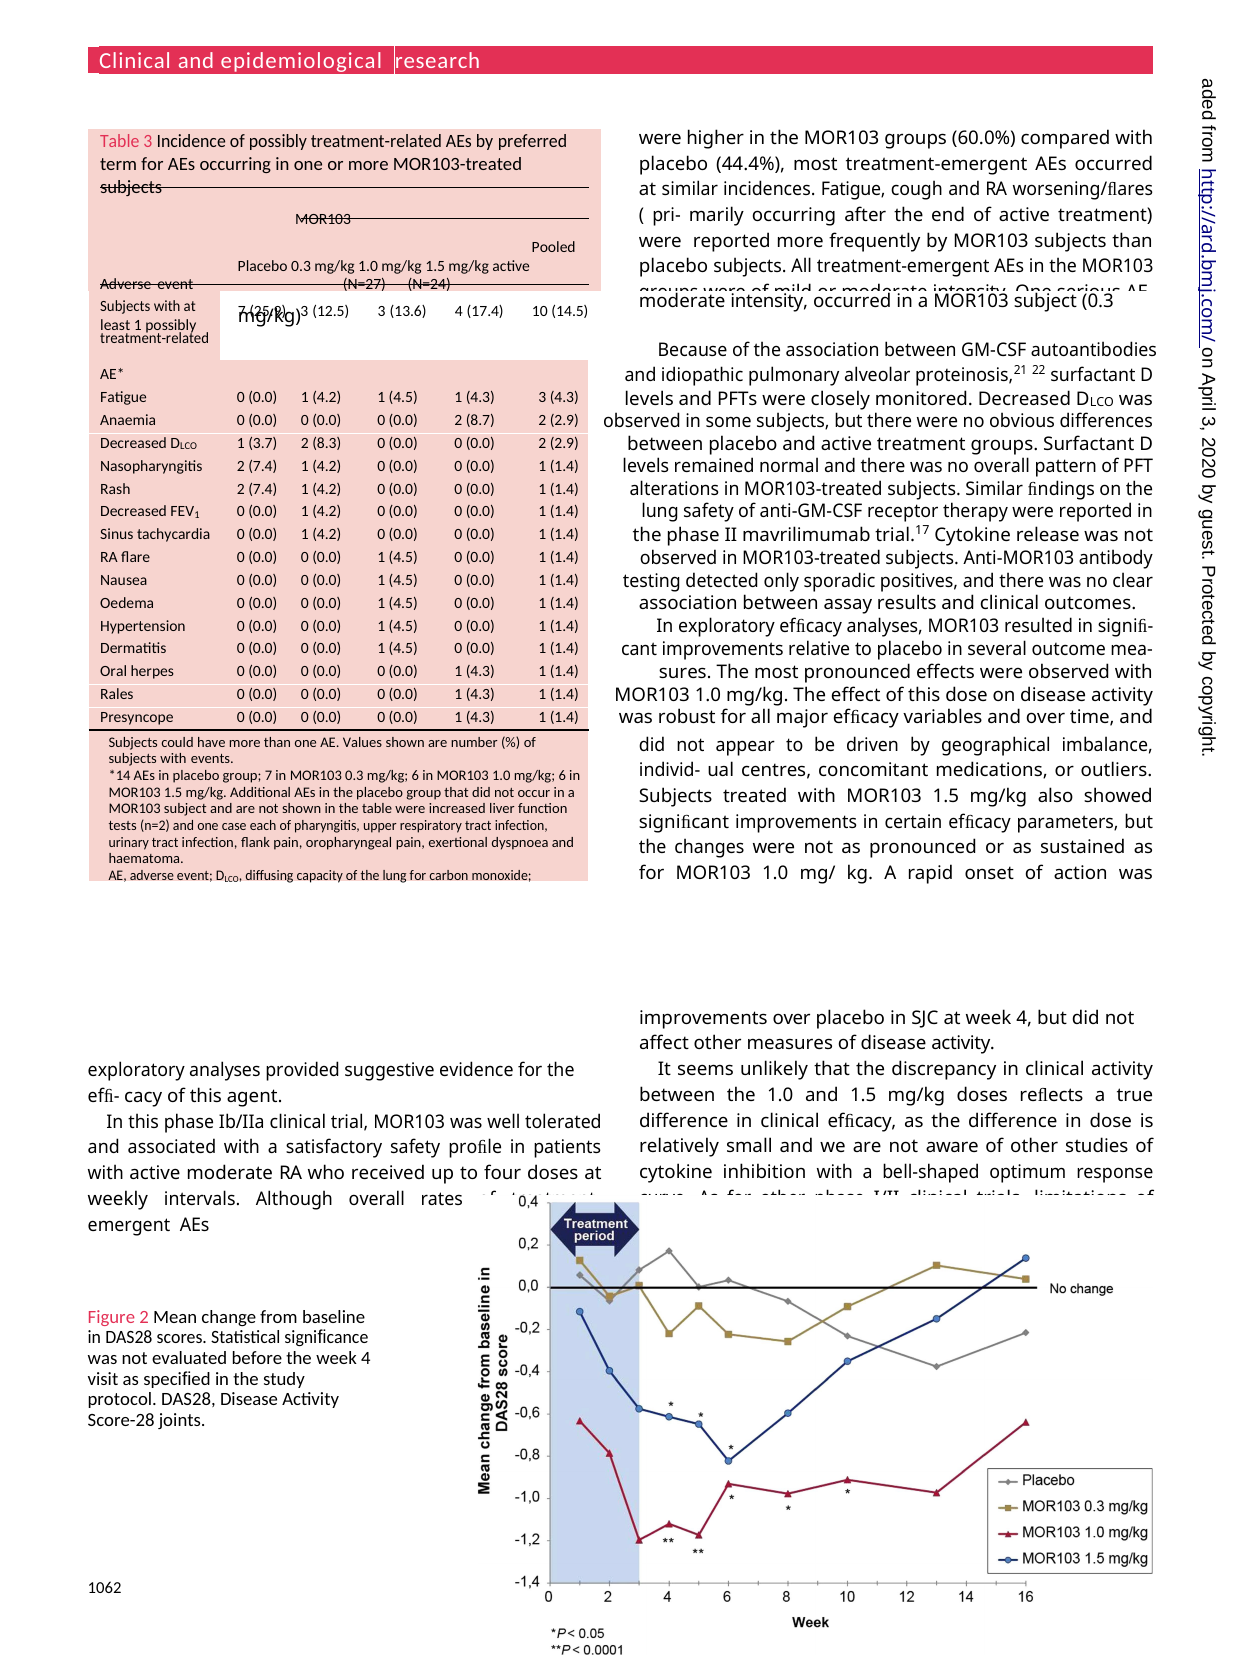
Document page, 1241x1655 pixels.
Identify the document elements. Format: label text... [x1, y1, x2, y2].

table_cell 1 (1.4) [516, 570, 588, 593]
table_cell 0 (0.0) [220, 388, 289, 411]
table_cell 0 (0.0) [436, 502, 516, 524]
table_cell levels and PFTs were closely monitored. Decreased DLCO was [589, 388, 1158, 411]
table_cell Nasopharyngitis [89, 456, 220, 479]
table_cell 0 (0.0) [359, 685, 436, 707]
table_cell alterations in MOR103-treated subjects. Similar ﬁndings on the [589, 479, 1158, 502]
table_cell 1 (1.4) [516, 616, 588, 639]
table_cell Decreased DLCO [89, 434, 220, 456]
table_cell did not appear to be driven by geographical imbalance, individ- ual centres, concomitant medications, or outliers. Subjects treated with MOR103 1.5 mg/kg also showed signiﬁcant improvements in certain efﬁcacy parameters, but the changes were not as pronounced or as sustained as for MOR103 1.0 mg/ kg. A rapid onset of action was observed at both of the higher MOR103 doses. MOR103 0.3 mg/kg resulted in signiﬁcant [589, 729, 1158, 881]
table_cell Rales [89, 685, 220, 707]
table_cell 0 (0.0) [436, 479, 516, 502]
table_cell 1 (4.5) [359, 593, 436, 616]
table_cell 1 (1.4) [516, 548, 588, 570]
table_cell 0 (0.0) [359, 434, 436, 456]
table_cell Oral herpes [89, 662, 220, 684]
table_cell 3 (4.3) [516, 388, 588, 411]
table_cell 0 (0.0) [359, 662, 436, 684]
table_cell 0 (0.0) [220, 708, 289, 729]
table_cell 1 (4.2) [289, 388, 359, 411]
table_cell 2 (2.9) [516, 411, 588, 433]
table_cell testing detected only sporadic positives, and there was no clear [589, 570, 1158, 593]
table_cell 0 (0.0) [220, 502, 289, 524]
table_cell and idiopathic pulmonary alveolar proteinosis,21 22 surfactant D [589, 360, 1158, 388]
table_cell association between assay results and clinical outcomes. [589, 593, 1158, 616]
table_cell 0 (0.0) [220, 524, 289, 548]
table_cell 1 (4.2) [289, 456, 359, 479]
table_cell 1 (4.2) [289, 502, 359, 524]
table_cell 1 (3.7) [220, 434, 289, 456]
table_cell 0 (0.0) [289, 685, 359, 707]
table_cell 0 (0.0) [289, 639, 359, 662]
table_cell 1 (4.3) [436, 388, 516, 411]
table_cell [220, 360, 289, 388]
table_cell levels remained normal and there was no overall pattern of PFT [589, 456, 1158, 479]
table_cell 1 (4.3) [436, 662, 516, 684]
table_cell 1 (1.4) [516, 502, 588, 524]
table_cell 0 (0.0) [289, 616, 359, 639]
table_cell was robust for all major efﬁcacy variables and over time, and [589, 708, 1158, 729]
table_cell 2 (2.9) [516, 434, 588, 456]
table_cell 1 (1.4) [516, 524, 588, 548]
table_cell 0 (0.0) [436, 570, 516, 593]
table_cell Oedema [89, 593, 220, 616]
text improvements over placebo in SJC at week 4, but did not affect other measures of disease activity. [639, 1004, 1154, 1055]
table_cell [516, 360, 588, 388]
table_cell 1 (1.4) [516, 639, 588, 662]
text Ann Rheum Dis: first published as 10.1136/annrheumdis-2013-204816 on 17 February 2014. Downloaded from http://ard.bmj.com/ on April 3, 2020 by guest. Protected by copyright. [1198, 79, 1222, 1578]
table_cell 0 (0.0) [220, 411, 289, 433]
table_cell 1 (4.2) [289, 524, 359, 548]
table_cell 0 (0.0) [220, 548, 289, 570]
table_cell 0 (0.0) [289, 548, 359, 570]
text were higher in the MOR103 groups (60.0%) compared with placebo (44.4%), most treatment-emergent AEs occurred at similar incidences. Fatigue, cough and RA worsening/ﬂares ( pri- marily occurring after the end of active treatment) were reported more frequently by MOR103 subjects than placebo subjects. All treatment-emergent AEs in the MOR103 groups were of mild or moderate intensity. One serious AE, pleurisy of [639, 124, 1153, 291]
table_cell observed in some subjects, but there were no obvious differences [589, 411, 1158, 433]
table_cell 2 (7.4) [220, 479, 289, 502]
table_cell 0 (0.0) [220, 685, 289, 707]
table_cell 0 (0.0) [436, 616, 516, 639]
table_cell 1 (4.2) [289, 479, 359, 502]
table_cell RA flare [89, 548, 220, 570]
table_cell 2 (7.4) [220, 456, 289, 479]
table_cell 1 (4.5) [359, 639, 436, 662]
table_cell Sinus tachycardia [89, 524, 220, 548]
table_cell 0 (0.0) [359, 411, 436, 433]
table_cell 1 (1.4) [516, 479, 588, 502]
table_cell Hypertension [89, 616, 220, 639]
table_cell 0 (0.0) [289, 411, 359, 433]
table_cell 1 (1.4) [516, 456, 588, 479]
table_cell 0 (0.0) [220, 662, 289, 684]
table_cell 2 (8.7) [436, 411, 516, 433]
table_cell Presyncope [89, 708, 220, 729]
table_cell observed in MOR103-treated subjects. Anti-MOR103 antibody [589, 548, 1158, 570]
table_cell In exploratory efﬁcacy analyses, MOR103 resulted in signiﬁ- [589, 616, 1158, 639]
text In this phase Ib/IIa clinical trial, MOR103 was well tolerated and associated with a satisfactory safety proﬁle in patients with active moderate RA who received up to four doses at weekly intervals. Although overall rates of treatment-emergent AEs [87, 1108, 602, 1236]
text exploratory analyses provided suggestive evidence for the efﬁ- cacy of this agent. [87, 1057, 606, 1108]
table_cell 0 (0.0) [220, 639, 289, 662]
text Figure 2 Mean change from baseline in DAS28 scores. Statistical signiﬁcance was not evaluated before the week 4 visit as speciﬁed in the study protocol. DAS28, Disease Activity Score-28 joints. [87, 1307, 371, 1431]
table_cell Dermatitis [89, 639, 220, 662]
table_cell 1 (4.5) [359, 388, 436, 411]
table_cell 1 (4.5) [359, 548, 436, 570]
table_cell Rash [89, 479, 220, 502]
table_cell Subjects could have more than one AE. Values shown are number (%) of subjects with events. *14 AEs in placebo group; 7 in MOR103 0.3 mg/kg; 6 in MOR103 1.0 mg/kg; 6 in MOR103 1.5 mg/kg. Additional AEs in the placebo group that did not occur in a MOR103 subject and are not shown in the table were increased liver function tests (n=2) and one case each of pharyngitis, upper respiratory tract infection, urinary tract infection, flank pain, oropharyngeal pain, exertional dyspnoea and haematoma. AE, adverse event; DLCO, diffusing capacity of the lung for carbon monoxide; FEV1, forced expiratory volume in the first second; RA, rheumatoid arthritis. [89, 731, 588, 881]
table_cell the phase II mavrilimumab trial.17 Cytokine release was not [589, 524, 1158, 548]
table_cell 0 (0.0) [220, 570, 289, 593]
table_cell 1 (1.4) [516, 662, 588, 684]
table_cell 0 (0.0) [289, 662, 359, 684]
table_cell 1 (4.5) [359, 570, 436, 593]
table_header 7 (25.9) 3 (12.5) 3 (13.6) 4 (17.4) 10 (14.5) moderate intensity, occurred in a MOR103 subject (0.3 mg/kg) Because of the association between GM-CSF autoantibodies [220, 291, 1158, 360]
table_cell 0 (0.0) [359, 708, 436, 729]
table_cell 0 (0.0) [220, 593, 289, 616]
table_cell 1 (4.5) [359, 616, 436, 639]
table_cell 0 (0.0) [289, 708, 359, 729]
table_cell 0 (0.0) [359, 524, 436, 548]
table_cell MOR103 1.0 mg/kg. The effect of this dose on disease activity [589, 685, 1158, 707]
table_cell 1 (1.4) [516, 708, 588, 729]
table_cell sures. The most pronounced effects were observed with [589, 662, 1158, 684]
table_cell 0 (0.0) [359, 502, 436, 524]
table_cell 1 (4.3) [436, 708, 516, 729]
table_cell Nausea [89, 570, 220, 593]
table_cell 0 (0.0) [220, 616, 289, 639]
table_cell [289, 360, 359, 388]
table_cell between placebo and active treatment groups. Surfactant D [589, 434, 1158, 456]
text It seems unlikely that the discrepancy in clinical activity between the 1.0 and 1.5 mg/kg doses reﬂects a true difference in clinical efﬁcacy, as the difference in dose is relatively small and we are not aware of other studies of cytokine inhibition with a bell-shaped optimum response curve. As for other phase I/II clinical trials, limitations of this study include its small [639, 1055, 1153, 1195]
table_cell 0 (0.0) [436, 434, 516, 456]
table_cell 0 (0.0) [289, 593, 359, 616]
table_cell [359, 360, 436, 388]
table_cell 0 (0.0) [359, 456, 436, 479]
table_cell 0 (0.0) [436, 639, 516, 662]
table_cell 0 (0.0) [436, 524, 516, 548]
table_cell 1 (1.4) [516, 685, 588, 707]
table_cell Decreased FEV1 [89, 502, 220, 524]
table_cell Fatigue [89, 388, 220, 411]
table_cell 0 (0.0) [436, 593, 516, 616]
table_cell 0 (0.0) [289, 570, 359, 593]
table_cell [436, 360, 516, 388]
table_cell 0 (0.0) [436, 548, 516, 570]
table_cell 1 (4.3) [436, 685, 516, 707]
table_cell 1 (1.4) [516, 593, 588, 616]
table_cell 0 (0.0) [436, 456, 516, 479]
table_cell cant improvements relative to placebo in several outcome mea- [589, 639, 1158, 662]
table_cell AE* [89, 360, 220, 388]
table_cell 2 (8.3) [289, 434, 359, 456]
table_header Subjects with at least 1 possibly treatment-related [89, 291, 220, 360]
table_cell 0 (0.0) [359, 479, 436, 502]
table_cell Anaemia [89, 411, 220, 433]
table_cell lung safety of anti-GM-CSF receptor therapy were reported in [589, 502, 1158, 524]
text and resolved on antibiotic treatment. [1158, 355, 1198, 381]
